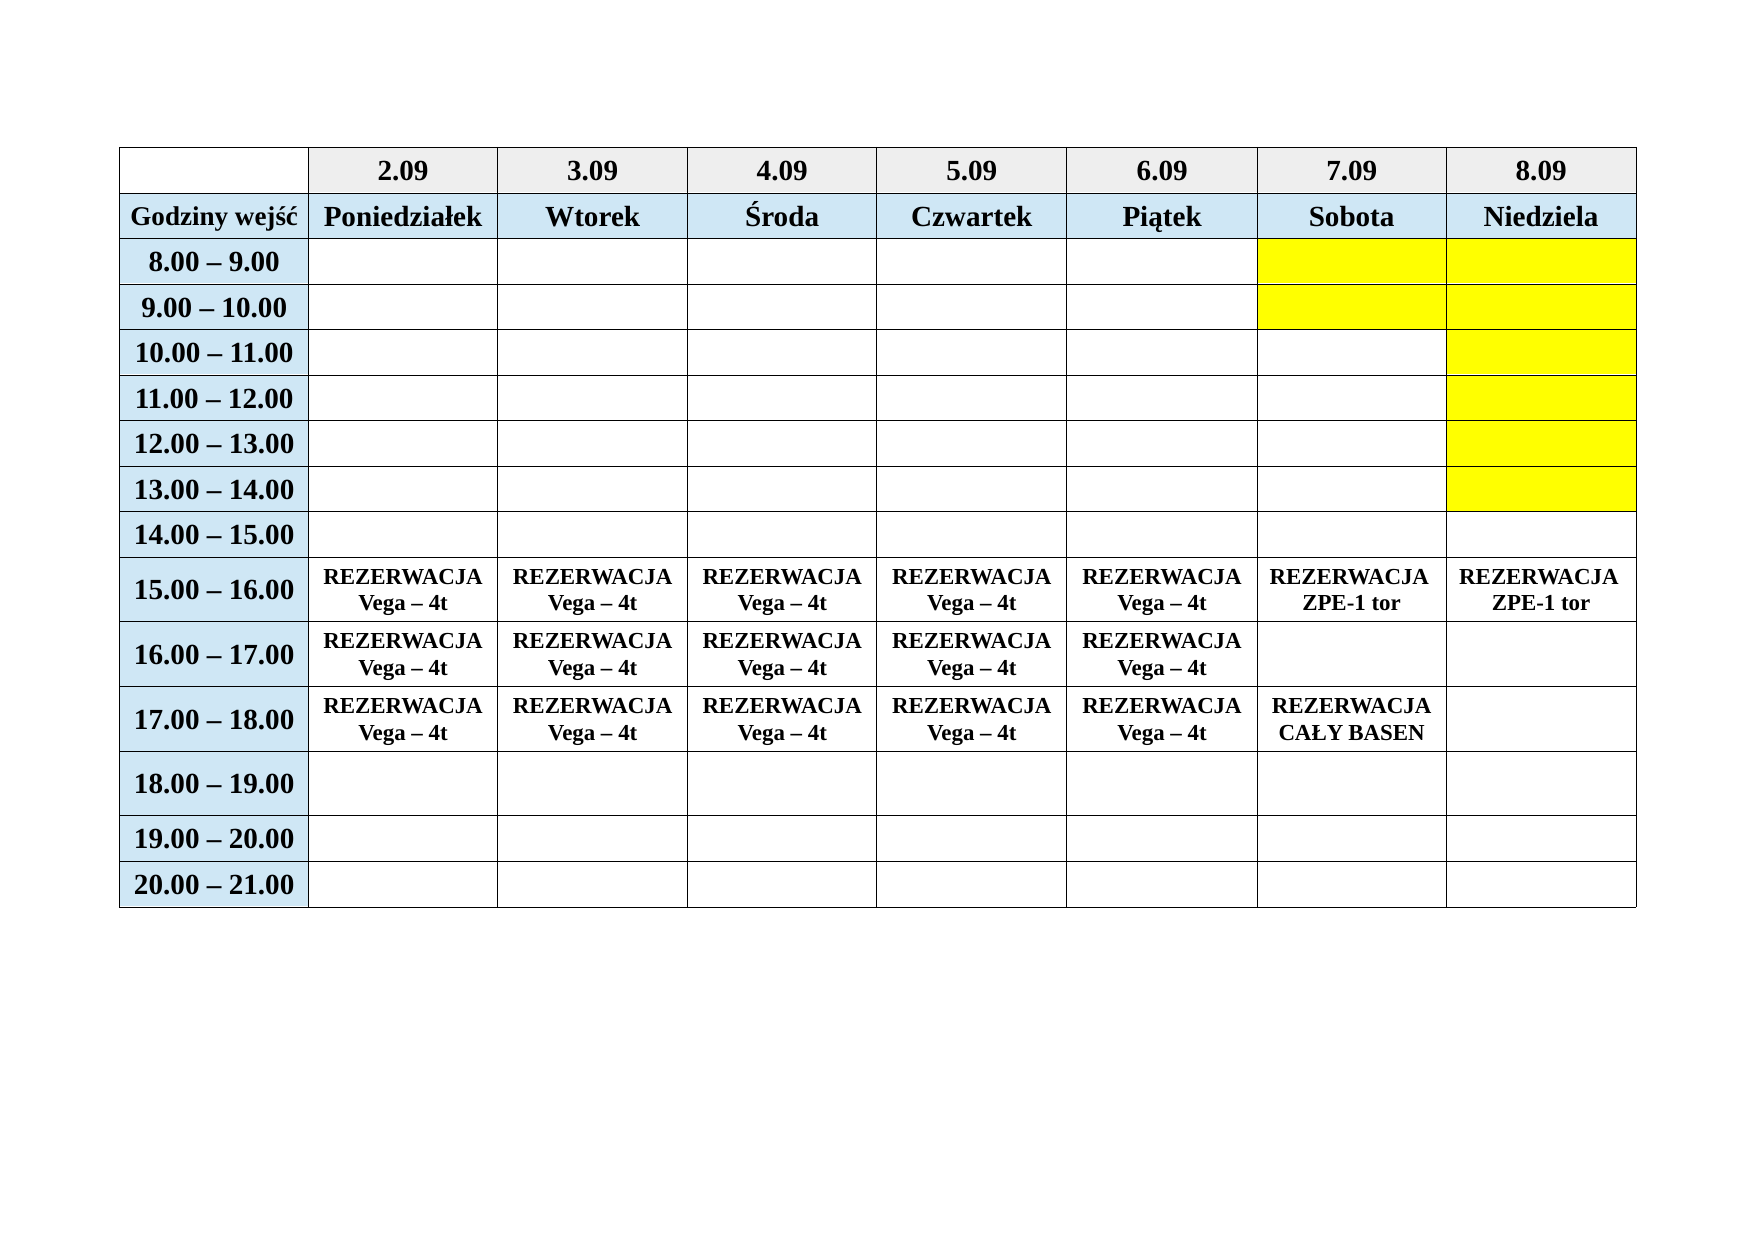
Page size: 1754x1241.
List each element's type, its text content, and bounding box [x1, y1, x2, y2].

table_cell REZERWACJA Vega – 4t [1067, 558, 1257, 621]
table_cell [309, 862, 497, 906]
table_cell REZERWACJA Vega – 4t [498, 558, 687, 621]
table_header 5.09 [877, 148, 1066, 192]
table_cell REZERWACJA Vega – 4t [688, 687, 876, 751]
table_cell [498, 330, 687, 374]
table_cell [498, 285, 687, 329]
table_cell [1258, 285, 1446, 329]
table_cell [1067, 752, 1257, 815]
table_cell REZERWACJA Vega – 4t [877, 558, 1066, 621]
table_cell [1447, 376, 1636, 420]
table_cell [688, 862, 876, 906]
table_cell 15.00 – 16.00 [120, 558, 308, 621]
table_cell Godziny wejść [120, 194, 308, 238]
table_cell [877, 330, 1066, 374]
table_cell [1067, 862, 1257, 906]
table_cell [1447, 285, 1636, 329]
table_cell [309, 330, 497, 374]
table_cell [877, 862, 1066, 906]
table_cell 19.00 – 20.00 [120, 816, 308, 861]
table_cell [1067, 512, 1257, 557]
table_cell [1258, 330, 1446, 374]
table_cell [1067, 376, 1257, 420]
table_cell 14.00 – 15.00 [120, 512, 308, 557]
table_cell [1258, 421, 1446, 466]
table_cell REZERWACJA Vega – 4t [498, 687, 687, 751]
table_cell [1067, 421, 1257, 466]
table_cell 16.00 – 17.00 [120, 622, 308, 686]
table_cell Piątek [1067, 194, 1257, 238]
table_cell [1258, 752, 1446, 815]
table_cell [498, 467, 687, 511]
table_header 8.09 [1447, 148, 1636, 192]
table_cell REZERWACJA Vega – 4t [498, 622, 687, 686]
table_cell 8.00 – 9.00 [120, 239, 308, 283]
table_cell [1258, 376, 1446, 420]
table_cell [1258, 512, 1446, 557]
table_cell [1447, 752, 1636, 815]
table_header [120, 148, 308, 192]
table_cell [688, 467, 876, 511]
table_cell 20.00 – 21.00 [120, 862, 308, 906]
table_cell [688, 421, 876, 466]
table_cell [877, 421, 1066, 466]
table_cell [1447, 816, 1636, 861]
table_cell 13.00 – 14.00 [120, 467, 308, 511]
table_cell Czwartek [877, 194, 1066, 238]
table_cell [498, 862, 687, 906]
table_cell [1067, 816, 1257, 861]
table_cell [1447, 467, 1636, 511]
table_cell 17.00 – 18.00 [120, 687, 308, 751]
table_header 4.09 [688, 148, 876, 192]
table_cell [688, 376, 876, 420]
table_cell [877, 467, 1066, 511]
table_cell Poniedziałek [309, 194, 497, 238]
table_cell [498, 239, 687, 283]
table_cell [309, 467, 497, 511]
table_cell [1258, 622, 1446, 686]
table_cell REZERWACJA ZPE-1 tor [1447, 558, 1636, 621]
table_cell REZERWACJA Vega – 4t [1067, 687, 1257, 751]
table_cell [1447, 687, 1636, 751]
table_cell [498, 816, 687, 861]
table_cell [1067, 239, 1257, 283]
table_cell [309, 376, 497, 420]
table_cell [688, 752, 876, 815]
table_header 7.09 [1258, 148, 1446, 192]
table_cell 11.00 – 12.00 [120, 376, 308, 420]
table_cell REZERWACJA Vega – 4t [309, 687, 497, 751]
table_cell REZERWACJA Vega – 4t [688, 622, 876, 686]
table_cell REZERWACJA Vega – 4t [309, 558, 497, 621]
table_cell Wtorek [498, 194, 687, 238]
table_cell [498, 376, 687, 420]
table_cell [498, 421, 687, 466]
table_cell [1258, 239, 1446, 283]
table_cell [1067, 330, 1257, 374]
table_cell [1447, 330, 1636, 374]
table_cell [877, 239, 1066, 283]
table_cell [309, 752, 497, 815]
table_cell [309, 816, 497, 861]
table_cell [877, 376, 1066, 420]
table_cell Niedziela [1447, 194, 1636, 238]
table_cell [1447, 862, 1636, 906]
table_cell [688, 330, 876, 374]
table_cell [309, 285, 497, 329]
table_cell REZERWACJA Vega – 4t [877, 622, 1066, 686]
table_cell [309, 421, 497, 466]
table_cell [877, 512, 1066, 557]
table_cell [688, 285, 876, 329]
table_header 6.09 [1067, 148, 1257, 192]
table_cell [1447, 421, 1636, 466]
table_cell [688, 239, 876, 283]
table_cell [1447, 622, 1636, 686]
table_cell [1067, 285, 1257, 329]
table_cell [1447, 512, 1636, 557]
table_cell 10.00 – 11.00 [120, 330, 308, 374]
table_cell [1258, 862, 1446, 906]
table_cell [877, 752, 1066, 815]
table_cell REZERWACJA Vega – 4t [877, 687, 1066, 751]
table_cell REZERWACJA CAŁY BASEN [1258, 687, 1446, 751]
table_cell [877, 285, 1066, 329]
table_cell Środa [688, 194, 876, 238]
table_cell [1447, 239, 1636, 283]
table_cell [688, 512, 876, 557]
table_cell [877, 816, 1066, 861]
table_cell 18.00 – 19.00 [120, 752, 308, 815]
table_cell REZERWACJA Vega – 4t [1067, 622, 1257, 686]
table_cell 12.00 – 13.00 [120, 421, 308, 466]
table_cell [688, 816, 876, 861]
table_cell [498, 512, 687, 557]
table_cell REZERWACJA ZPE-1 tor [1258, 558, 1446, 621]
table_cell [309, 512, 497, 557]
table_header 3.09 [498, 148, 687, 192]
table_cell 9.00 – 10.00 [120, 285, 308, 329]
table_cell [309, 239, 497, 283]
table_cell [498, 752, 687, 815]
table_cell REZERWACJA Vega – 4t [688, 558, 876, 621]
table_cell [1067, 467, 1257, 511]
table_header 2.09 [309, 148, 497, 192]
table_cell Sobota [1258, 194, 1446, 238]
table_cell [1258, 816, 1446, 861]
table_cell [1258, 467, 1446, 511]
table_cell REZERWACJA Vega – 4t [309, 622, 497, 686]
